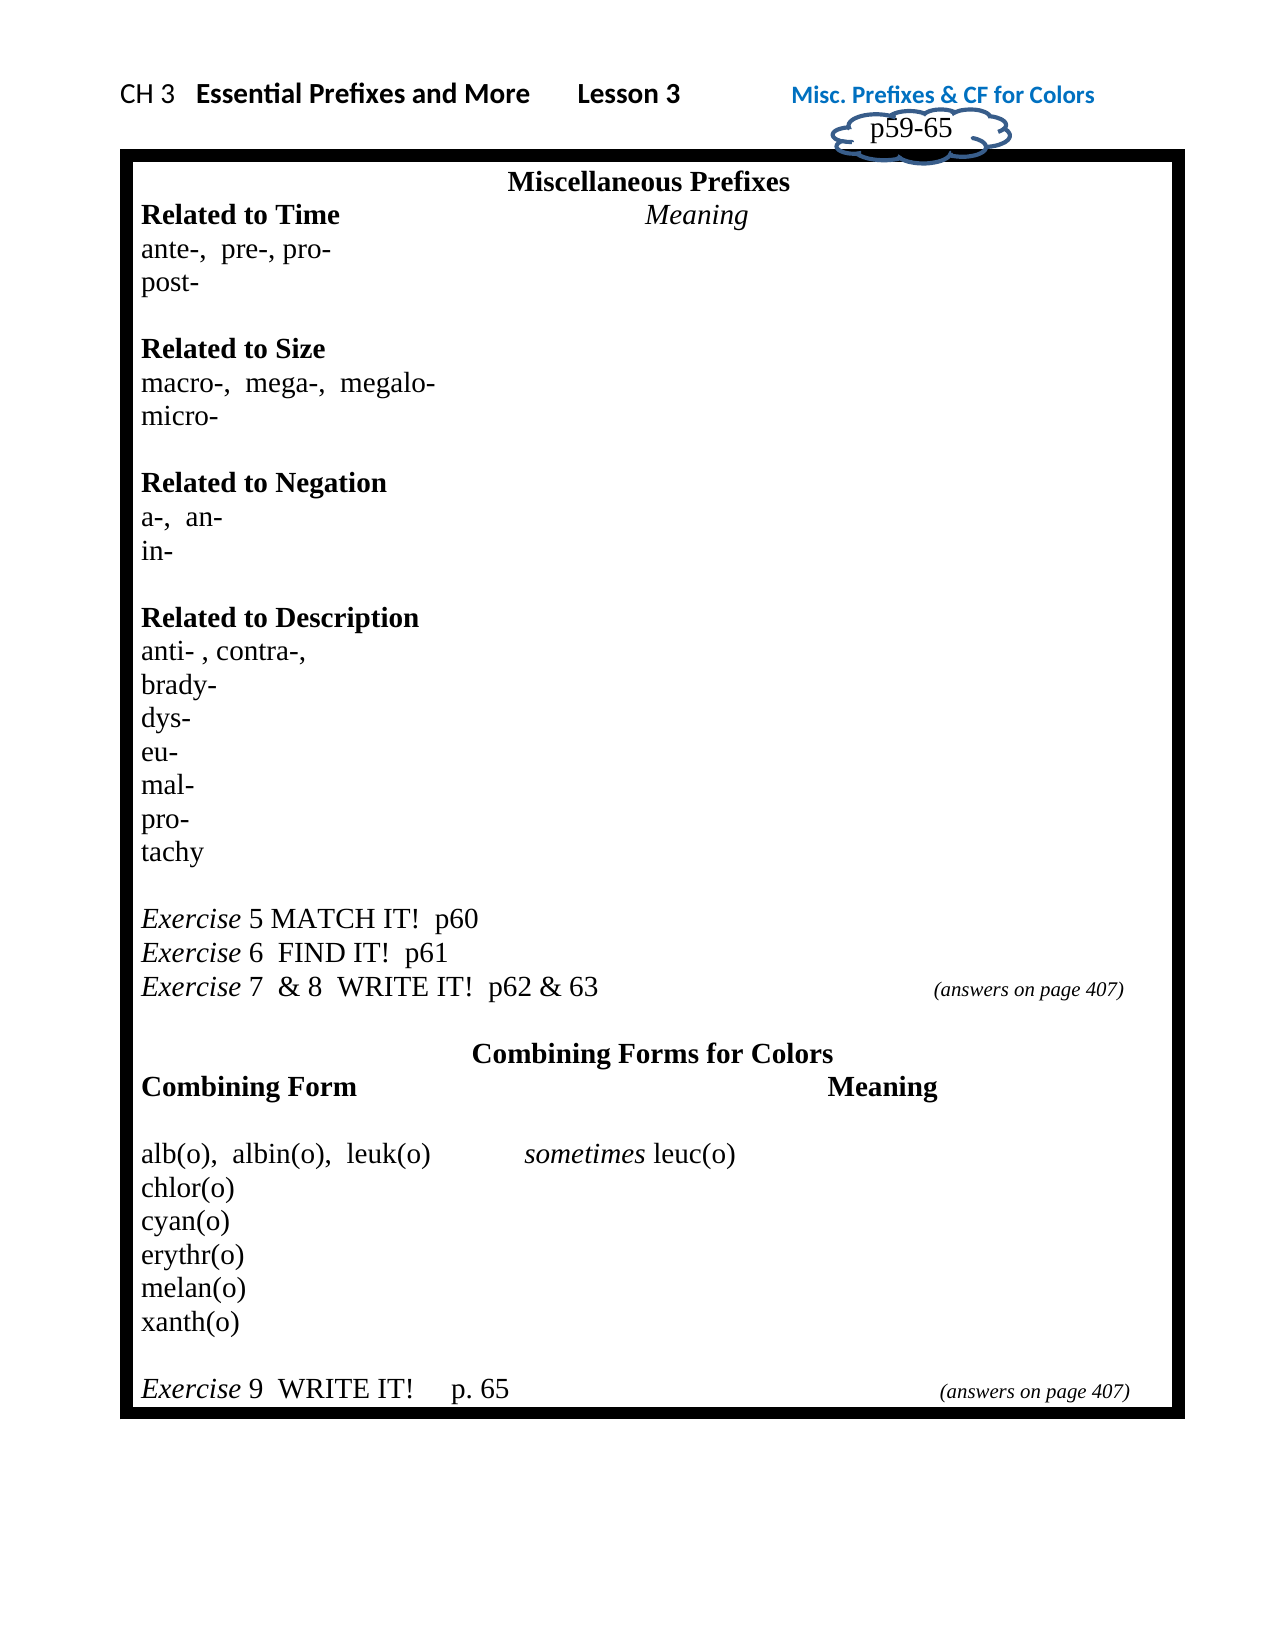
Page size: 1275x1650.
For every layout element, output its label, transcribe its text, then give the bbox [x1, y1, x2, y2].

text a-, an- [133, 484, 1172, 518]
text Related to Description [133, 585, 1172, 619]
text mal- [133, 753, 1172, 786]
text post- [133, 250, 1172, 298]
text xanth(o) [133, 1289, 1172, 1338]
text Exercise 9 WRITE IT! p. 65 (answers on page 407) [133, 1357, 1172, 1407]
text melan(o) [133, 1256, 1172, 1289]
text cyan(o) [133, 1189, 1172, 1222]
text p59-65 [120, 111, 892, 144]
text macro-, mega-, megalo- [133, 350, 1172, 384]
text anti- , contra-, [133, 619, 1172, 652]
text Exercise 7 & 8 WRITE IT! p62 & 63 (answers on page 407) [133, 954, 1172, 1002]
text p59-65 [836, 112, 1007, 144]
text Combining Forms for Colors [133, 1021, 1172, 1055]
text p59-65 [989, 111, 1185, 144]
text dys- [133, 686, 1172, 719]
text Combining Form Meaning [133, 1055, 1172, 1103]
text pro- [133, 786, 1172, 820]
text Exercise 5 MATCH IT! p60 [133, 887, 1172, 921]
text in- [133, 518, 1172, 566]
text Related to Size [133, 317, 1172, 350]
text ante-, pre-, pro- [133, 216, 1172, 250]
text eu- [133, 719, 1172, 753]
text brady- [133, 652, 1172, 686]
text Exercise 6 FIND IT! p61 [133, 921, 1172, 954]
text alb(o), albin(o), leuk(o) sometimes leuc(o) [133, 1122, 1172, 1155]
text erythr(o) [133, 1222, 1172, 1256]
text Related to Negation [133, 451, 1172, 484]
text chlor(o) [133, 1155, 1172, 1189]
text micro- [133, 384, 1172, 432]
text Miscellaneous Prefixes [133, 162, 1172, 183]
text Related to Time Meaning [133, 183, 1172, 216]
text tachy [133, 820, 1172, 868]
